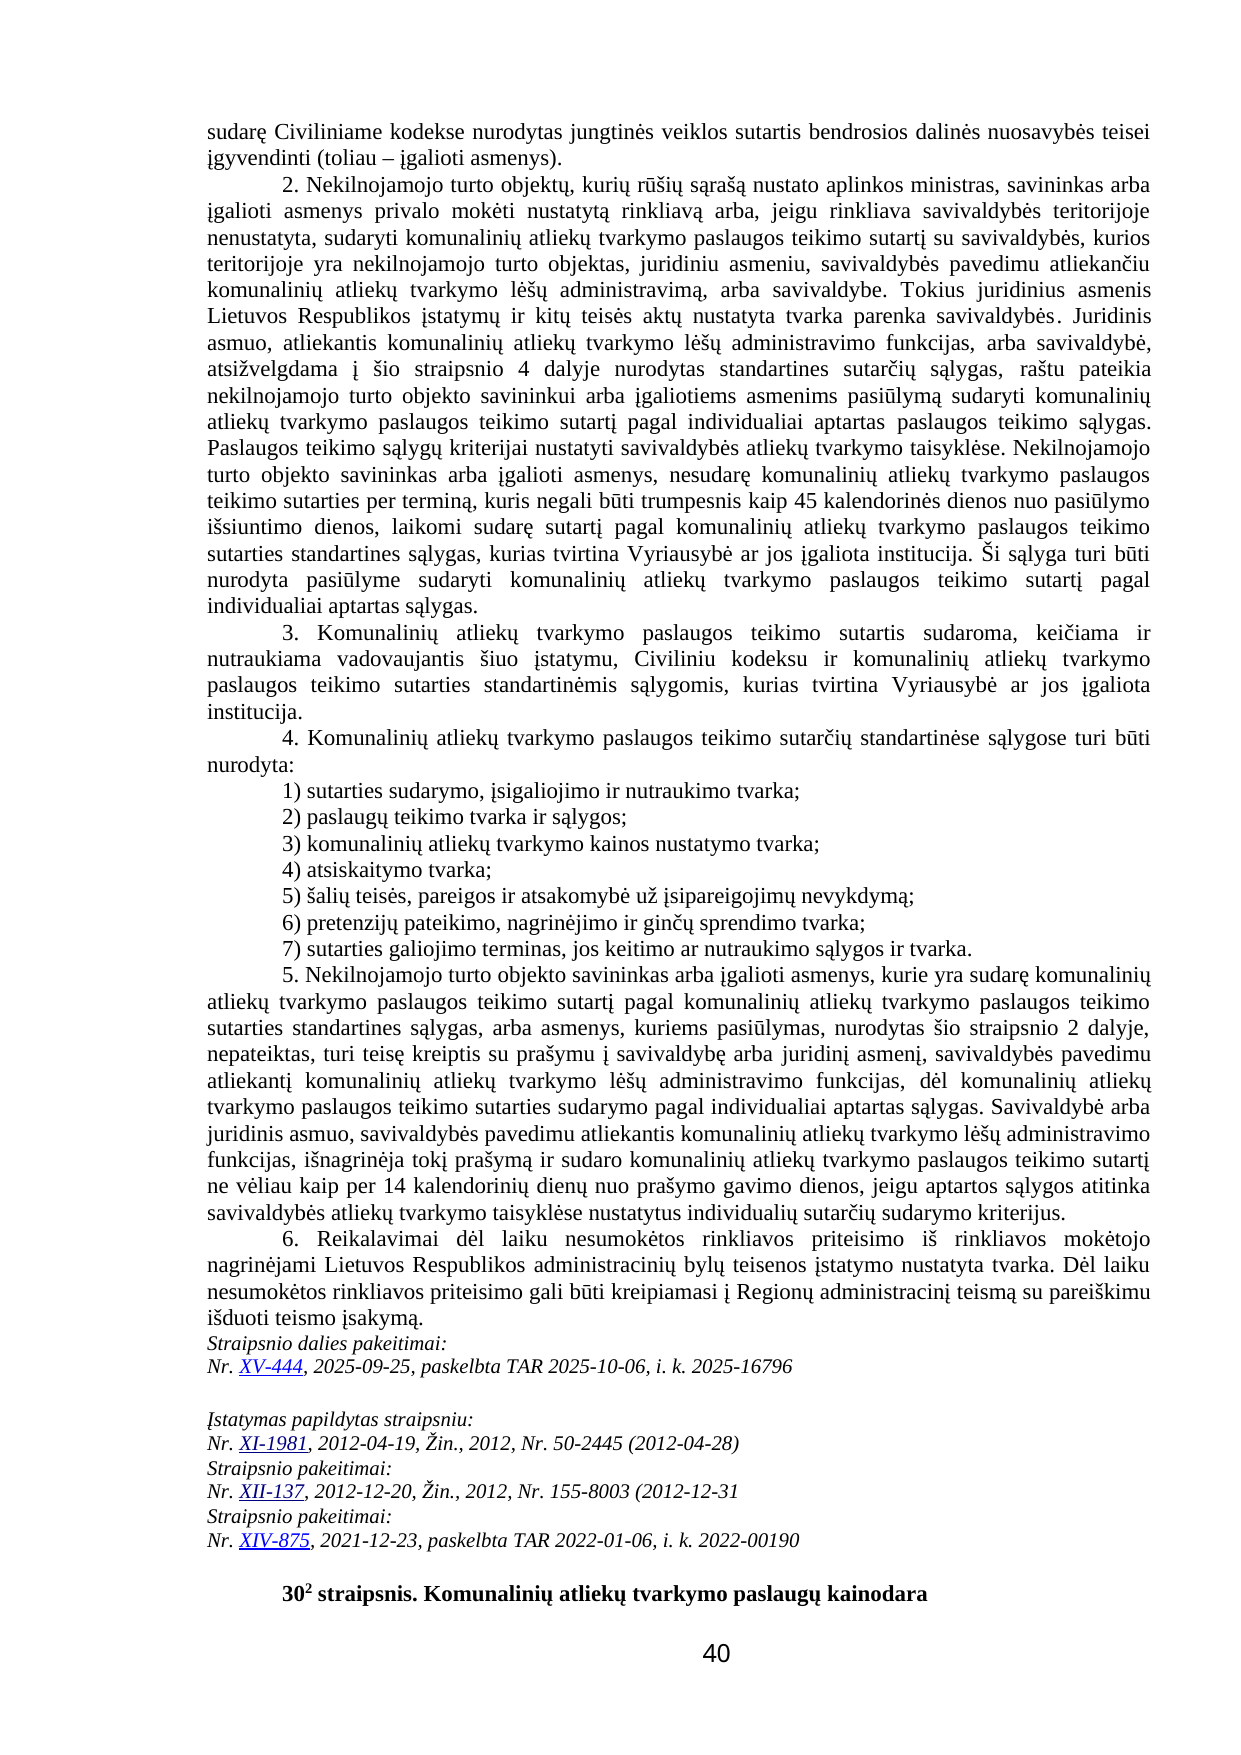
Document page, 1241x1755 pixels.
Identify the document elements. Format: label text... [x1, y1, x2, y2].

text 4. Komunalinių atliekų tvarkymo paslaugos teikimo sutarčių standartinėse sąlygose turi būti nurodyta: [207, 724, 1152, 777]
text 3) komunalinių atliekų tvarkymo kainos nustatymo tvarka; [207, 830, 1152, 856]
text 5) šalių teisės, pareigos ir atsakomybė už įsipareigojimų nevykdymą; [207, 882, 1152, 909]
text 2. Nekilnojamojo turto objektų, kurių rūšių sąrašą nustato aplinkos ministras, savininkas arba įgalioti asmenys privalo mokėti nustatytą rinkliavą arba, jeigu rinkliava savivaldybės teritorijoje nenustatyta, sudaryti komunalinių atliekų tvarkymo paslaugos teikimo sutartį su savivaldybės, kurios teritorijoje yra nekilnojamojo turto objektas, juridiniu asmeniu, savivaldybės pavedimu atliekančiu komunalinių atliekų tvarkymo lėšų administravimą, arba savivaldybe. Tokius juridinius asmenis Lietuvos Respublikos įstatymų ir kitų teisės aktų nustatyta tvarka parenka savivaldybės. Juridinis asmuo, atliekantis komunalinių atliekų tvarkymo lėšų administravimo funkcijas, arba savivaldybė, atsižvelgdama į šio straipsnio 4 dalyje nurodytas standartines sutarčių sąlygas, raštu pateikia nekilnojamojo turto objekto savininkui arba įgaliotiems asmenims pasiūlymą sudaryti komunalinių atliekų tvarkymo paslaugos teikimo sutartį pagal individualiai aptartas paslaugos teikimo sąlygas. Paslaugos teikimo sąlygų kriterijai nustatyti savivaldybės atliekų tvarkymo taisyklėse. Nekilnojamojo turto objekto savininkas arba įgalioti asmenys, nesudarę komunalinių atliekų tvarkymo paslaugos teikimo sutarties per terminą, kuris negali būti trumpesnis kaip 45 kalendorinės dienos nuo pasiūlymo išsiuntimo dienos, laikomi sudarę sutartį pagal komunalinių atliekų tvarkymo paslaugos teikimo sutarties standartines sąlygas, kurias tvirtina Vyriausybė ar jos įgaliota institucija. Ši sąlyga turi būti nurodyta pasiūlyme sudaryti komunalinių atliekų tvarkymo paslaugos teikimo sutartį pagal individualiai aptartas sąlygas. [207, 171, 1152, 619]
text 3. Komunalinių atliekų tvarkymo paslaugos teikimo sutartis sudaroma, keičiama ir nutraukiama vadovaujantis šiuo įstatymu, Civiliniu kodeksu ir komunalinių atliekų tvarkymo paslaugos teikimo sutarties standartinėmis sąlygomis, kurias tvirtina Vyriausybė ar jos įgaliota institucija. [207, 619, 1152, 724]
text 4) atsiskaitymo tvarka; [207, 856, 1152, 882]
text Nr. XII-137, 2012-12-20, Žin., 2012, Nr. 155-8003 (2012-12-31 [207, 1479, 1152, 1503]
text 6. Reikalavimai dėl laiku nesumokėtos rinkliavos priteisimo iš rinkliavos mokėtojo nagrinėjami Lietuvos Respublikos administracinių bylų teisenos įstatymo nustatyta tvarka. Dėl laiku nesumokėtos rinkliavos priteisimo gali būti kreipiamasi į Regionų administracinį teismą su pareiškimu išduoti teismo įsakymą. [207, 1225, 1152, 1330]
text Nr. XI-1981, 2012-04-19, Žin., 2012, Nr. 50-2445 (2012-04-28) [207, 1431, 1152, 1455]
text 302 straipsnis. Komunalinių atliekų tvarkymo paslaugų kainodara [207, 1580, 1152, 1607]
text Nr. XV-444, 2025-09-25, paskelbta TAR 2025-10-06, i. k. 2025-16796 [207, 1354, 1152, 1378]
text Straipsnio pakeitimai: [207, 1455, 1152, 1479]
text 2) paslaugų teikimo tvarka ir sąlygos; [207, 803, 1152, 830]
text 1) sutarties sudarymo, įsigaliojimo ir nutraukimo tvarka; [207, 777, 1152, 803]
text Nr. XIV-875, 2021-12-23, paskelbta TAR 2022-01-06, i. k. 2022-00190 [207, 1528, 1152, 1552]
text Straipsnio dalies pakeitimai: [207, 1330, 1152, 1354]
text Straipsnio pakeitimai: [207, 1503, 1152, 1528]
text 5. Nekilnojamojo turto objekto savininkas arba įgalioti asmenys, kurie yra sudarę komunalinių atliekų tvarkymo paslaugos teikimo sutartį pagal komunalinių atliekų tvarkymo paslaugos teikimo sutarties standartines sąlygas, arba asmenys, kuriems pasiūlymas, nurodytas šio straipsnio 2 dalyje, nepateiktas, turi teisę kreiptis su prašymu į savivaldybę arba juridinį asmenį, savivaldybės pavedimu atliekantį komunalinių atliekų tvarkymo lėšų administravimo funkcijas, dėl komunalinių atliekų tvarkymo paslaugos teikimo sutarties sudarymo pagal individualiai aptartas sąlygas. Savivaldybė arba juridinis asmuo, savivaldybės pavedimu atliekantis komunalinių atliekų tvarkymo lėšų administravimo funkcijas, išnagrinėja tokį prašymą ir sudaro komunalinių atliekų tvarkymo paslaugos teikimo sutartį ne vėliau kaip per 14 kalendorinių dienų nuo prašymo gavimo dienos, jeigu aptartos sąlygos atitinka savivaldybės atliekų tvarkymo taisyklėse nustatytus individualių sutarčių sudarymo kriterijus. [207, 961, 1152, 1225]
text sudarę Civiliniame kodekse nurodytas jungtinės veiklos sutartis bendrosios dalinės nuosavybės teisei įgyvendinti (toliau – įgalioti asmenys). [207, 118, 1152, 171]
text 7) sutarties galiojimo terminas, jos keitimo ar nutraukimo sąlygos ir tvarka. [207, 935, 1152, 961]
text 6) pretenzijų pateikimo, nagrinėjimo ir ginčų sprendimo tvarka; [207, 909, 1152, 935]
text Įstatymas papildytas straipsniu: [207, 1407, 1152, 1431]
